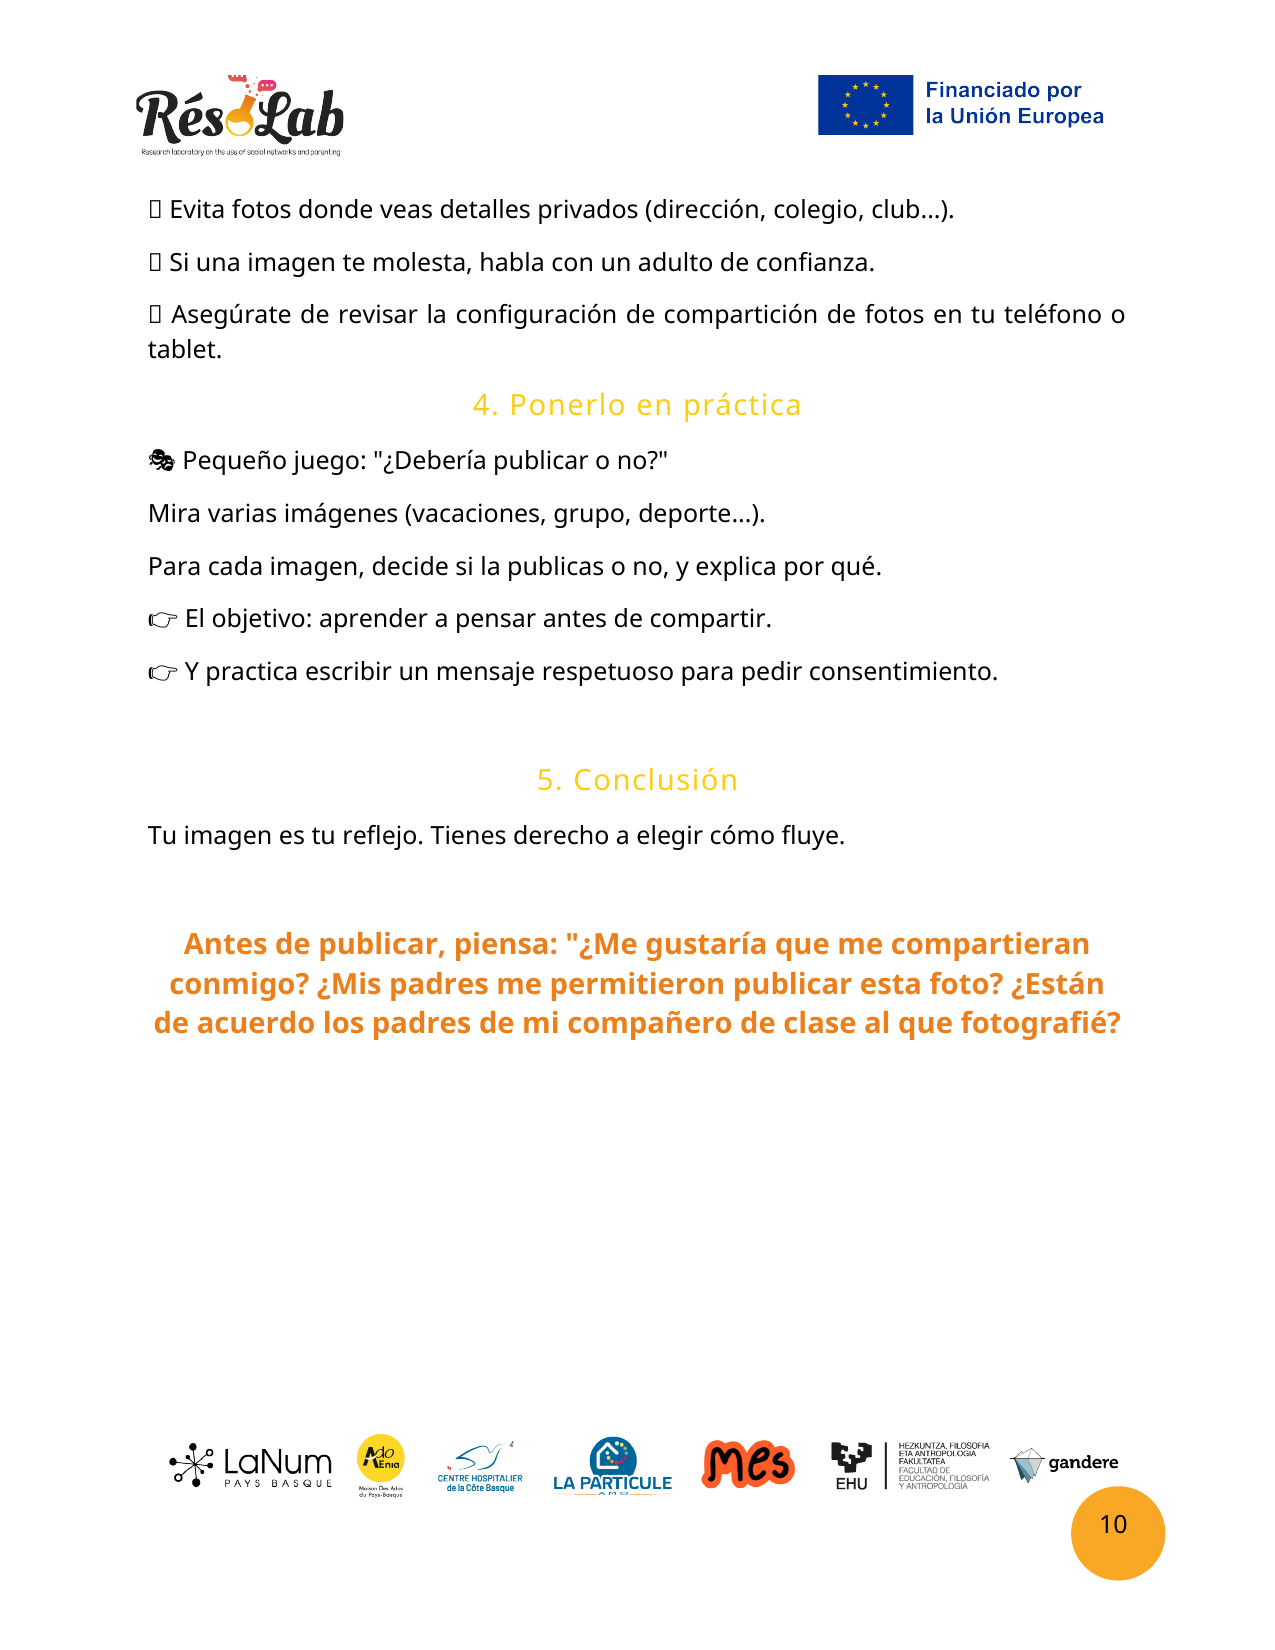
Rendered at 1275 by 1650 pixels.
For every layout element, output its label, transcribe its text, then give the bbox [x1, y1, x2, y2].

text ✅ Evita fotos donde veas detalles privados (dirección, colegio, club...). [148, 192, 1127, 226]
picture [161, 1431, 1128, 1500]
text ✅ Asegúrate de revisar la configuración de compartición de fotos en tu teléfono o tablet. [148, 297, 1127, 365]
picture [813, 75, 1117, 135]
picture [136, 75, 344, 158]
text 👉 Y practica escribir un mensaje respetuoso para pedir consentimiento. [148, 654, 1127, 688]
text ✅ Si una imagen te molesta, habla con un adulto de confianza. [148, 244, 1127, 278]
text Tu imagen es tu reflejo. Tienes derecho a elegir cómo fluye. [148, 818, 1127, 852]
text 5. Conclusión [148, 759, 1127, 799]
text 🎭 Pequeño juego: "¿Debería publicar o no?" [148, 442, 1127, 477]
text Mira varias imágenes (vacaciones, grupo, deporte...). [148, 495, 1127, 529]
text Para cada imagen, decide si la publicas o no, y explica por qué. [148, 548, 1127, 582]
text 👉 El objetivo: aprender a pensar antes de compartir. [148, 601, 1127, 635]
text Antes de publicar, piensa: "¿Me gustaría que me compartieran conmigo? ¿Mis padres me permitieron publicar esta foto? ¿Están de acuerdo los padres de mi compañero de clase al que fotografié? [148, 923, 1127, 1042]
text 4. Ponerlo en práctica [148, 384, 1127, 424]
